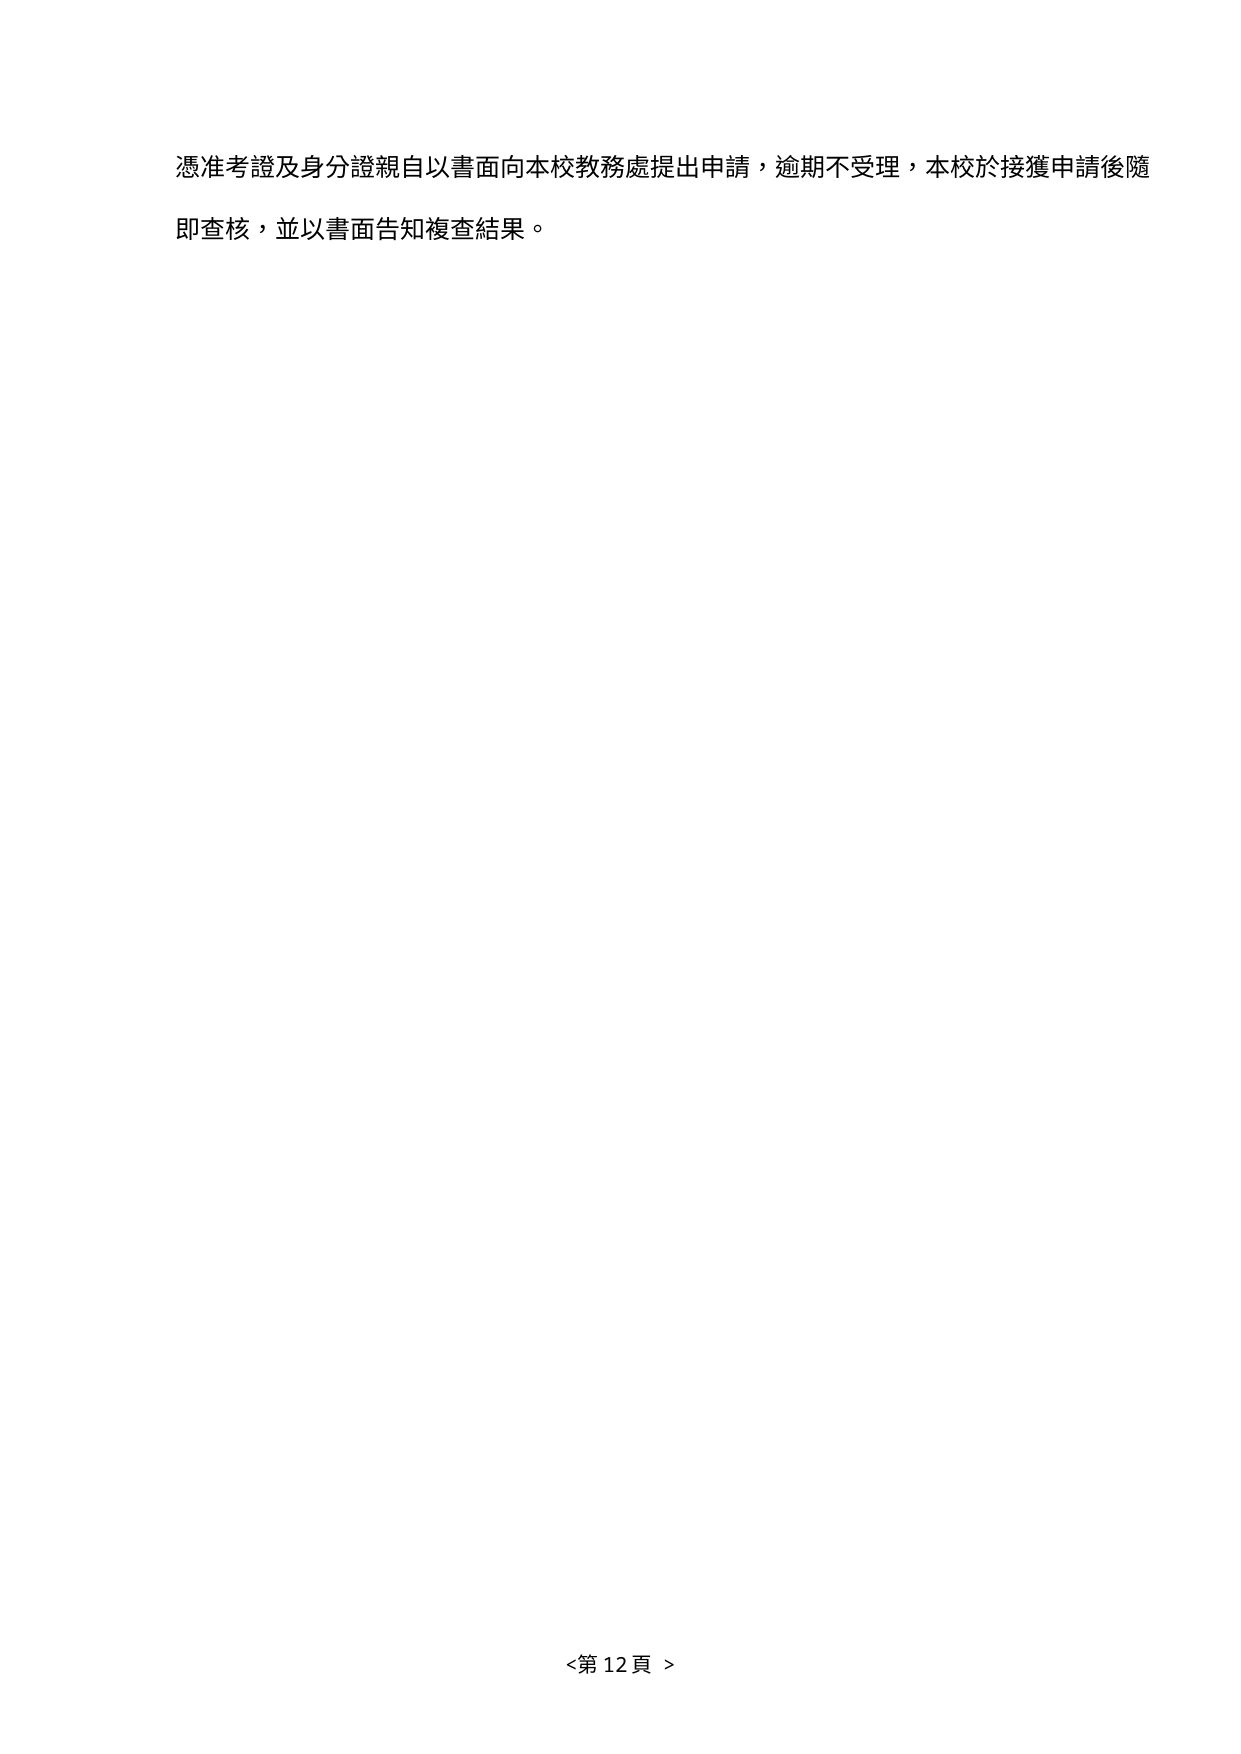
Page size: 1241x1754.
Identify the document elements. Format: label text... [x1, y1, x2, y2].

text 憑准考證及身分證親自以書面向本校教務處提出申請，逾期不受理，本校於接獲申請後隨即查核，並以書面告知複查結果。 [175, 124, 1165, 249]
